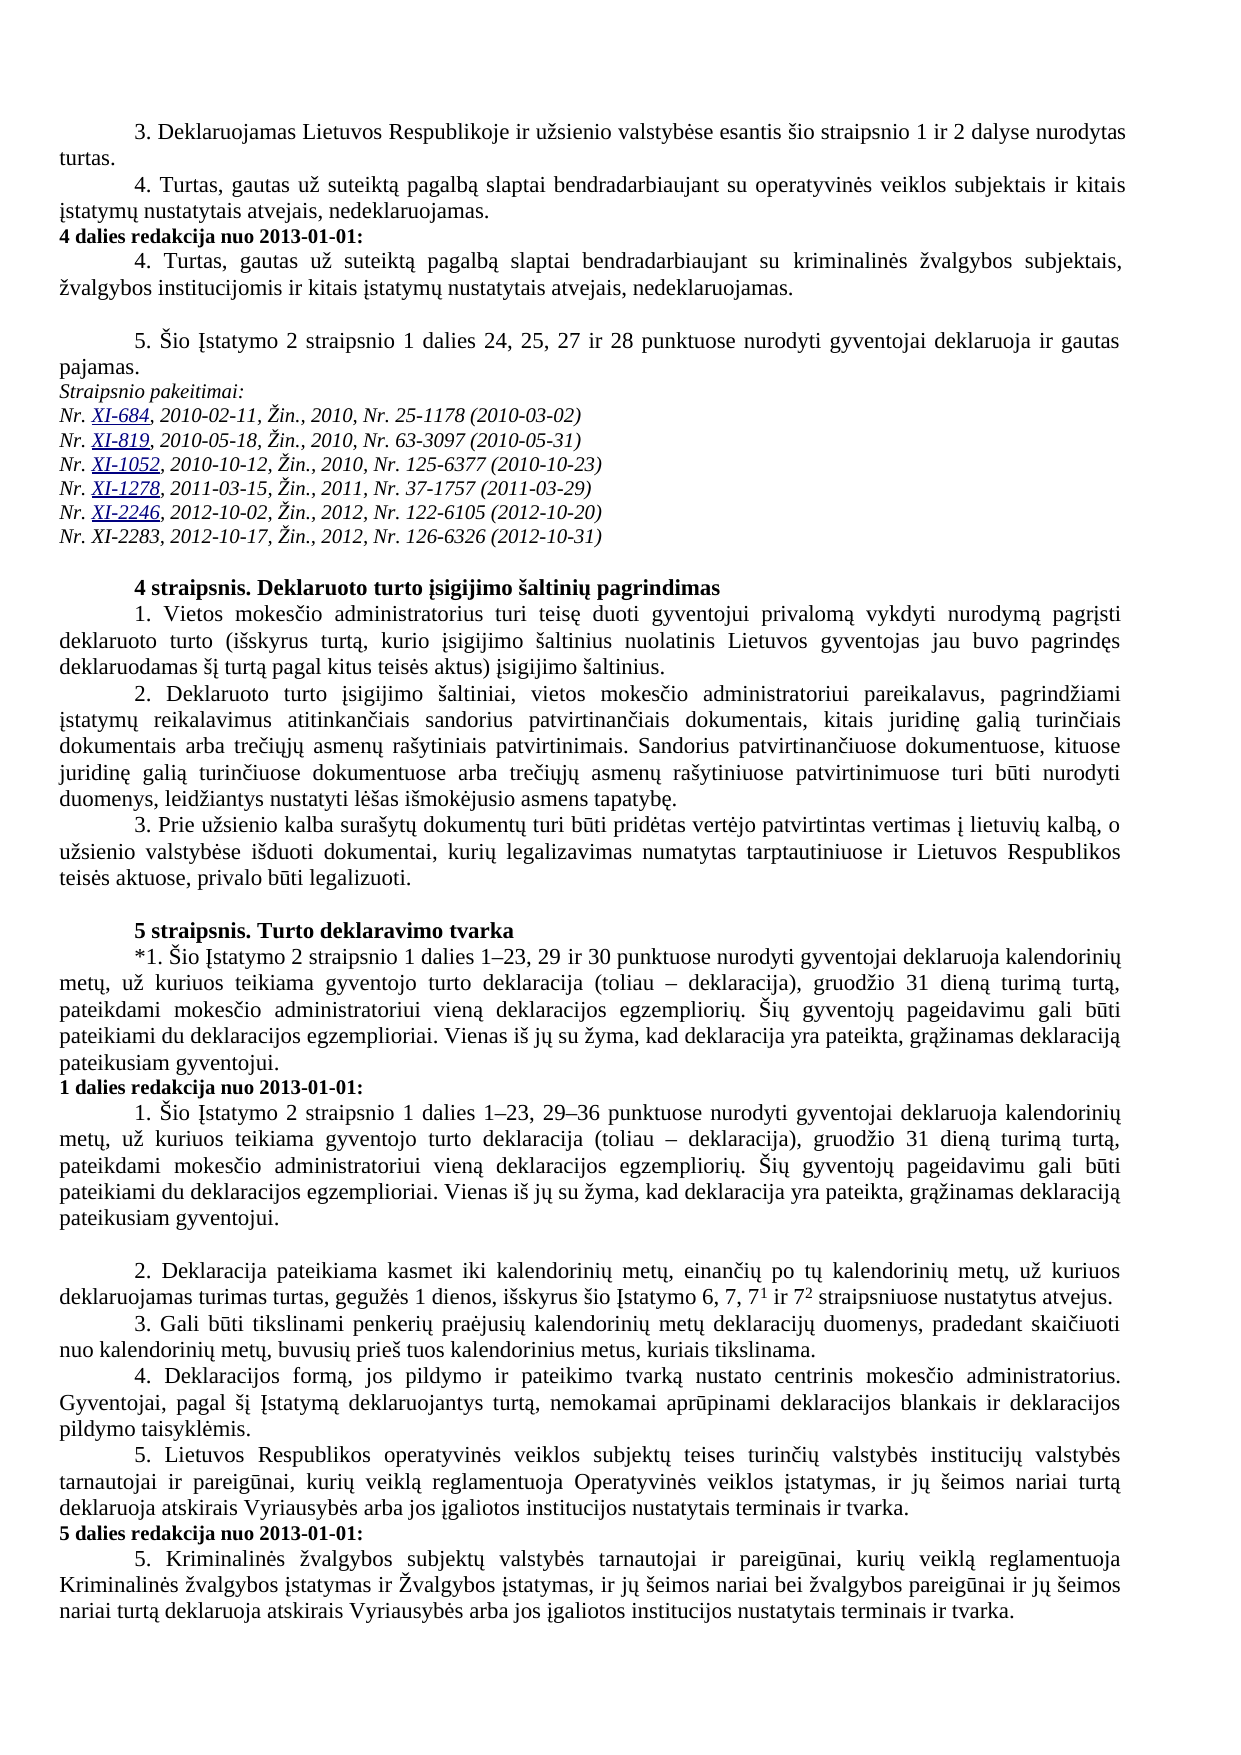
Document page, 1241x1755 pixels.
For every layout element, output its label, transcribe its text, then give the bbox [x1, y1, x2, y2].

text Nr. XI-819, 2010-05-18, Žin., 2010, Nr. 63-3097 (2010-05-31) [59, 427, 1122, 452]
text 4. Turtas, gautas už suteiktą pagalbą slaptai bendradarbiaujant su operatyvinės veiklos subjektais ir kitais įstatymų nustatytais atvejais, nedeklaruojamas. [59, 171, 1127, 223]
text 2. Deklaruoto turto įsigijimo šaltiniai, vietos mokesčio administratoriui pareikalavus, pagrindžiami įstatymų reikalavimus atitinkančiais sandorius patvirtinančiais dokumentais, kitais juridinę galią turinčiais dokumentais arba trečiųjų asmenų rašytiniais patvirtinimais. Sandorius patvirtinančiuose dokumentuose, kituose juridinę galią turinčiuose dokumentuose arba trečiųjų asmenų rašytiniuose patvirtinimuose turi būti nurodyti duomenys, leidžiantys nustatyti lėšas išmokėjusio asmens tapatybę. [59, 679, 1122, 811]
text Nr. XI-1278, 2011-03-15, Žin., 2011, Nr. 37-1757 (2011-03-29) [59, 476, 1122, 500]
text 3. Gali būti tikslinami penkerių praėjusių kalendorinių metų deklaracijų duomenys, pradedant skaičiuoti nuo kalendorinių metų, buvusių prieš tuos kalendorinius metus, kuriais tikslinama. [59, 1310, 1122, 1362]
text 5 dalies redakcija nuo 2013-01-01: [59, 1521, 1127, 1545]
text 3. Prie užsienio kalba surašytų dokumentų turi būti pridėtas vertėjo patvirtintas vertimas į lietuvių kalbą, o užsienio valstybėse išduoti dokumentai, kurių legalizavimas numatytas tarptautiniuose ir Lietuvos Respublikos teisės aktuose, privalo būti legalizuoti. [59, 811, 1122, 890]
text 1 dalies redakcija nuo 2013-01-01: [59, 1075, 1127, 1099]
text 5. Lietuvos Respublikos operatyvinės veiklos subjektų teises turinčių valstybės institucijų valstybės tarnautojai ir pareigūnai, kurių veiklą reglamentuoja Operatyvinės veiklos įstatymas, ir jų šeimos nariai turtą deklaruoja atskirais Vyriausybės arba jos įgaliotos institucijos nustatytais terminais ir tvarka. [59, 1442, 1122, 1521]
text 2. Deklaracija pateikiama kasmet iki kalendorinių metų, einančių po tų kalendorinių metų, už kuriuos deklaruojamas turimas turtas, gegužės 1 dienos, išskyrus šio Įstatymo 6, 7, 71 ir 72 straipsniuose nustatytus atvejus. [59, 1257, 1122, 1310]
text Nr. XI-2246, 2012-10-02, Žin., 2012, Nr. 122-6105 (2012-10-20) [59, 500, 1122, 524]
text 4 dalies redakcija nuo 2013-01-01: [59, 223, 1127, 248]
text *1. Šio Įstatymo 2 straipsnio 1 dalies 1–23, 29 ir 30 punktuose nurodyti gyventojai deklaruoja kalendorinių metų, už kuriuos teikiama gyventojo turto deklaracija (toliau – deklaracija), gruodžio 31 dieną turimą turtą, pateikdami mokesčio administratoriui vieną deklaracijos egzempliorių. Šių gyventojų pageidavimu gali būti pateikiami du deklaracijos egzemplioriai. Vienas iš jų su žyma, kad deklaracija yra pateikta, grąžinamas deklaraciją pateikusiam gyventojui. [59, 943, 1122, 1075]
text 3. Deklaruojamas Lietuvos Respublikoje ir užsienio valstybėse esantis šio straipsnio 1 ir 2 dalyse nurodytas turtas. [59, 118, 1127, 171]
text Straipsnio pakeitimai: [59, 379, 1122, 403]
text 4. Turtas, gautas už suteiktą pagalbą slaptai bendradarbiaujant su kriminalinės žvalgybos subjektais, žvalgybos institucijomis ir kitais įstatymų nustatytais atvejais, nedeklaruojamas. [59, 248, 1122, 300]
text 4 straipsnis. Deklaruoto turto įsigijimo šaltinių pagrindimas [59, 574, 1122, 601]
text 1. Šio Įstatymo 2 straipsnio 1 dalies 1–23, 29–36 punktuose nurodyti gyventojai deklaruoja kalendorinių metų, už kuriuos teikiama gyventojo turto deklaracija (toliau – deklaracija), gruodžio 31 dieną turimą turtą, pateikdami mokesčio administratoriui vieną deklaracijos egzempliorių. Šių gyventojų pageidavimu gali būti pateikiami du deklaracijos egzemplioriai. Vienas iš jų su žyma, kad deklaracija yra pateikta, grąžinamas deklaraciją pateikusiam gyventojui. [59, 1099, 1122, 1231]
text Nr. XI-684, 2010-02-11, Žin., 2010, Nr. 25-1178 (2010-03-02) [59, 403, 1122, 427]
text Nr. XI-2283, 2012-10-17, Žin., 2012, Nr. 126-6326 (2012-10-31) [59, 524, 1122, 548]
text 1. Vietos mokesčio administratorius turi teisę duoti gyventojui privalomą vykdyti nurodymą pagrįsti deklaruoto turto (išskyrus turtą, kurio įsigijimo šaltinius nuolatinis Lietuvos gyventojas jau buvo pagrindęs deklaruodamas šį turtą pagal kitus teisės aktus) įsigijimo šaltinius. [59, 601, 1122, 679]
text 5 straipsnis. Turto deklaravimo tvarka [59, 917, 1122, 943]
text 4. Deklaracijos formą, jos pildymo ir pateikimo tvarką nustato centrinis mokesčio administratorius. Gyventojai, pagal šį Įstatymą deklaruojantys turtą, nemokamai aprūpinami deklaracijos blankais ir deklaracijos pildymo taisyklėmis. [59, 1362, 1122, 1442]
text 5. Šio Įstatymo 2 straipsnio 1 dalies 24, 25, 27 ir 28 punktuose nurodyti gyventojai deklaruoja ir gautas pajamas. [59, 327, 1122, 379]
text Nr. XI-1052, 2010-10-12, Žin., 2010, Nr. 125-6377 (2010-10-23) [59, 452, 1122, 476]
text 5. Kriminalinės žvalgybos subjektų valstybės tarnautojai ir pareigūnai, kurių veiklą reglamentuoja Kriminalinės žvalgybos įstatymas ir Žvalgybos įstatymas, ir jų šeimos nariai bei žvalgybos pareigūnai ir jų šeimos nariai turtą deklaruoja atskirais Vyriausybės arba jos įgaliotos institucijos nustatytais terminais ir tvarka. [59, 1545, 1122, 1624]
